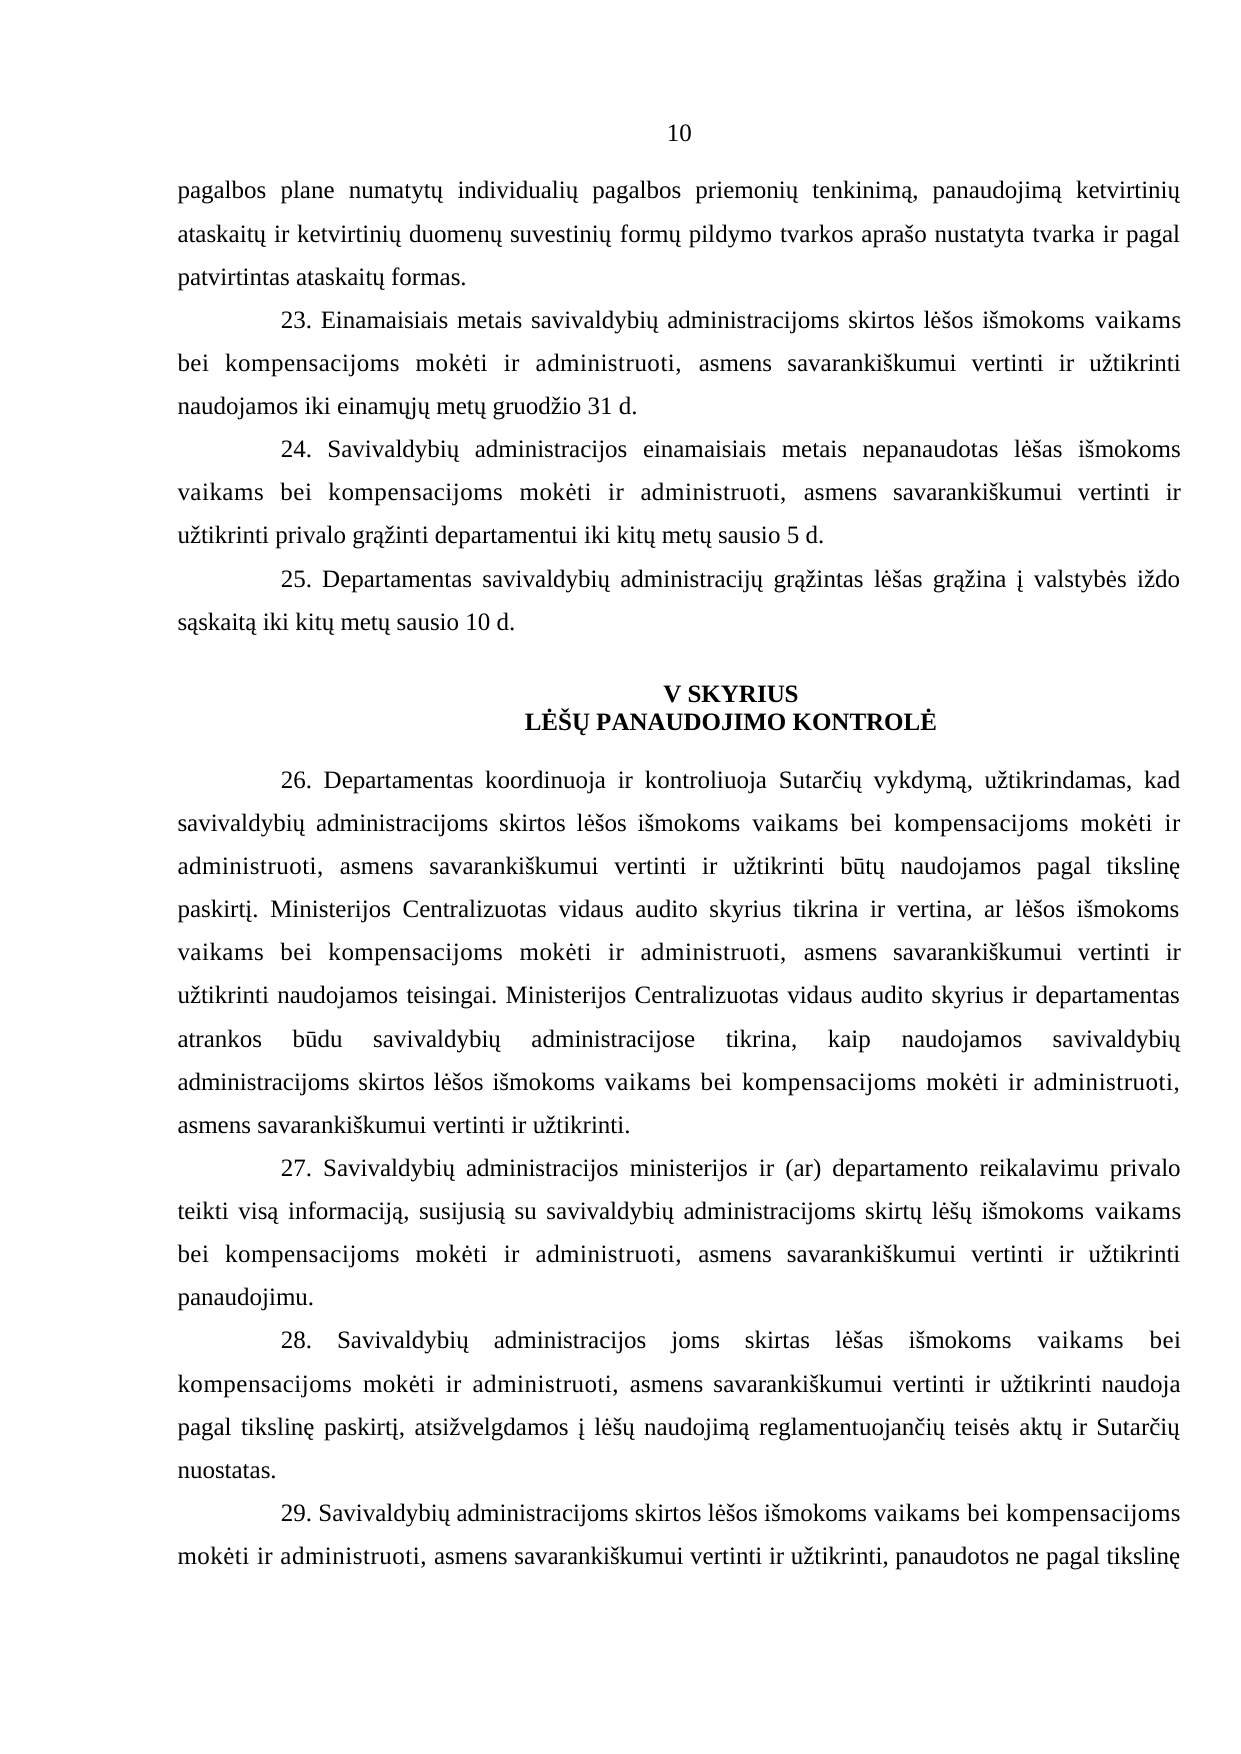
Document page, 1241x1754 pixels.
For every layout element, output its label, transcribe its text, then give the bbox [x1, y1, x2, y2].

text 26. Departamentas koordinuoja ir kontroliuoja Sutarčių vykdymą, užtikrindamas, kad savivaldybių administracijoms skirtos lėšos išmokoms vaikams bei kompensacijoms mokėti ir administruoti, asmens savarankiškumui vertinti ir užtikrinti būtų naudojamos pagal tikslinę paskirtį. Ministerijos Centralizuotas vidaus audito skyrius tikrina ir vertina, ar lėšos išmokoms vaikams bei kompensacijoms mokėti ir administruoti, asmens savarankiškumui vertinti ir užtikrinti naudojamos teisingai. Ministerijos Centralizuotas vidaus audito skyrius ir departamentas atrankos būdu savivaldybių administracijose tikrina, kaip naudojamos savivaldybių administracijoms skirtos lėšos išmokoms vaikams bei kompensacijoms mokėti ir administruoti, asmens savarankiškumui vertinti ir užtikrinti. [177, 765, 1181, 1139]
text 24. Savivaldybių administracijos einamaisiais metais nepanaudotas lėšas išmokoms vaikams bei kompensacijoms mokėti ir administruoti, asmens savarankiškumui vertinti ir užtikrinti privalo grąžinti departamentui iki kitų metų sausio 5 d. [177, 434, 1181, 549]
text 28. Savivaldybių administracijos joms skirtas lėšas išmokoms vaikams bei kompensacijoms mokėti ir administruoti, asmens savarankiškumui vertinti ir užtikrinti naudoja pagal tikslinę paskirtį, atsižvelgdamos į lėšų naudojimą reglamentuojančių teisės aktų ir Sutarčių nuostatas. [177, 1326, 1181, 1484]
text LĖŠŲ PANAUDOJIMO KONTROLĖ [177, 707, 1181, 736]
text 25. Departamentas savivaldybių administracijų grąžintas lėšas grąžina į valstybės iždo sąskaitą iki kitų metų sausio 10 d. [177, 564, 1181, 636]
text pagalbos plane numatytų individualių pagalbos priemonių tenkinimą, panaudojimą ketvirtinių ataskaitų ir ketvirtinių duomenų suvestinių formų pildymo tvarkos aprašo nustatyta tvarka ir pagal patvirtintas ataskaitų formas. [177, 176, 1181, 291]
text 23. Einamaisiais metais savivaldybių administracijoms skirtos lėšos išmokoms vaikams bei kompensacijoms mokėti ir administruoti, asmens savarankiškumui vertinti ir užtikrinti naudojamos iki einamųjų metų gruodžio 31 d. [177, 305, 1181, 420]
text 29. Savivaldybių administracijoms skirtos lėšos išmokoms vaikams bei kompensacijoms mokėti ir administruoti, asmens savarankiškumui vertinti ir užtikrinti, panaudotos ne pagal tikslinę [177, 1498, 1181, 1570]
text V SKYRIUS [177, 679, 1181, 707]
text 27. Savivaldybių administracijos ministerijos ir (ar) departamento reikalavimu privalo teikti visą informaciją, susijusią su savivaldybių administracijoms skirtų lėšų išmokoms vaikams bei kompensacijoms mokėti ir administruoti, asmens savarankiškumui vertinti ir užtikrinti panaudojimu. [177, 1153, 1181, 1311]
